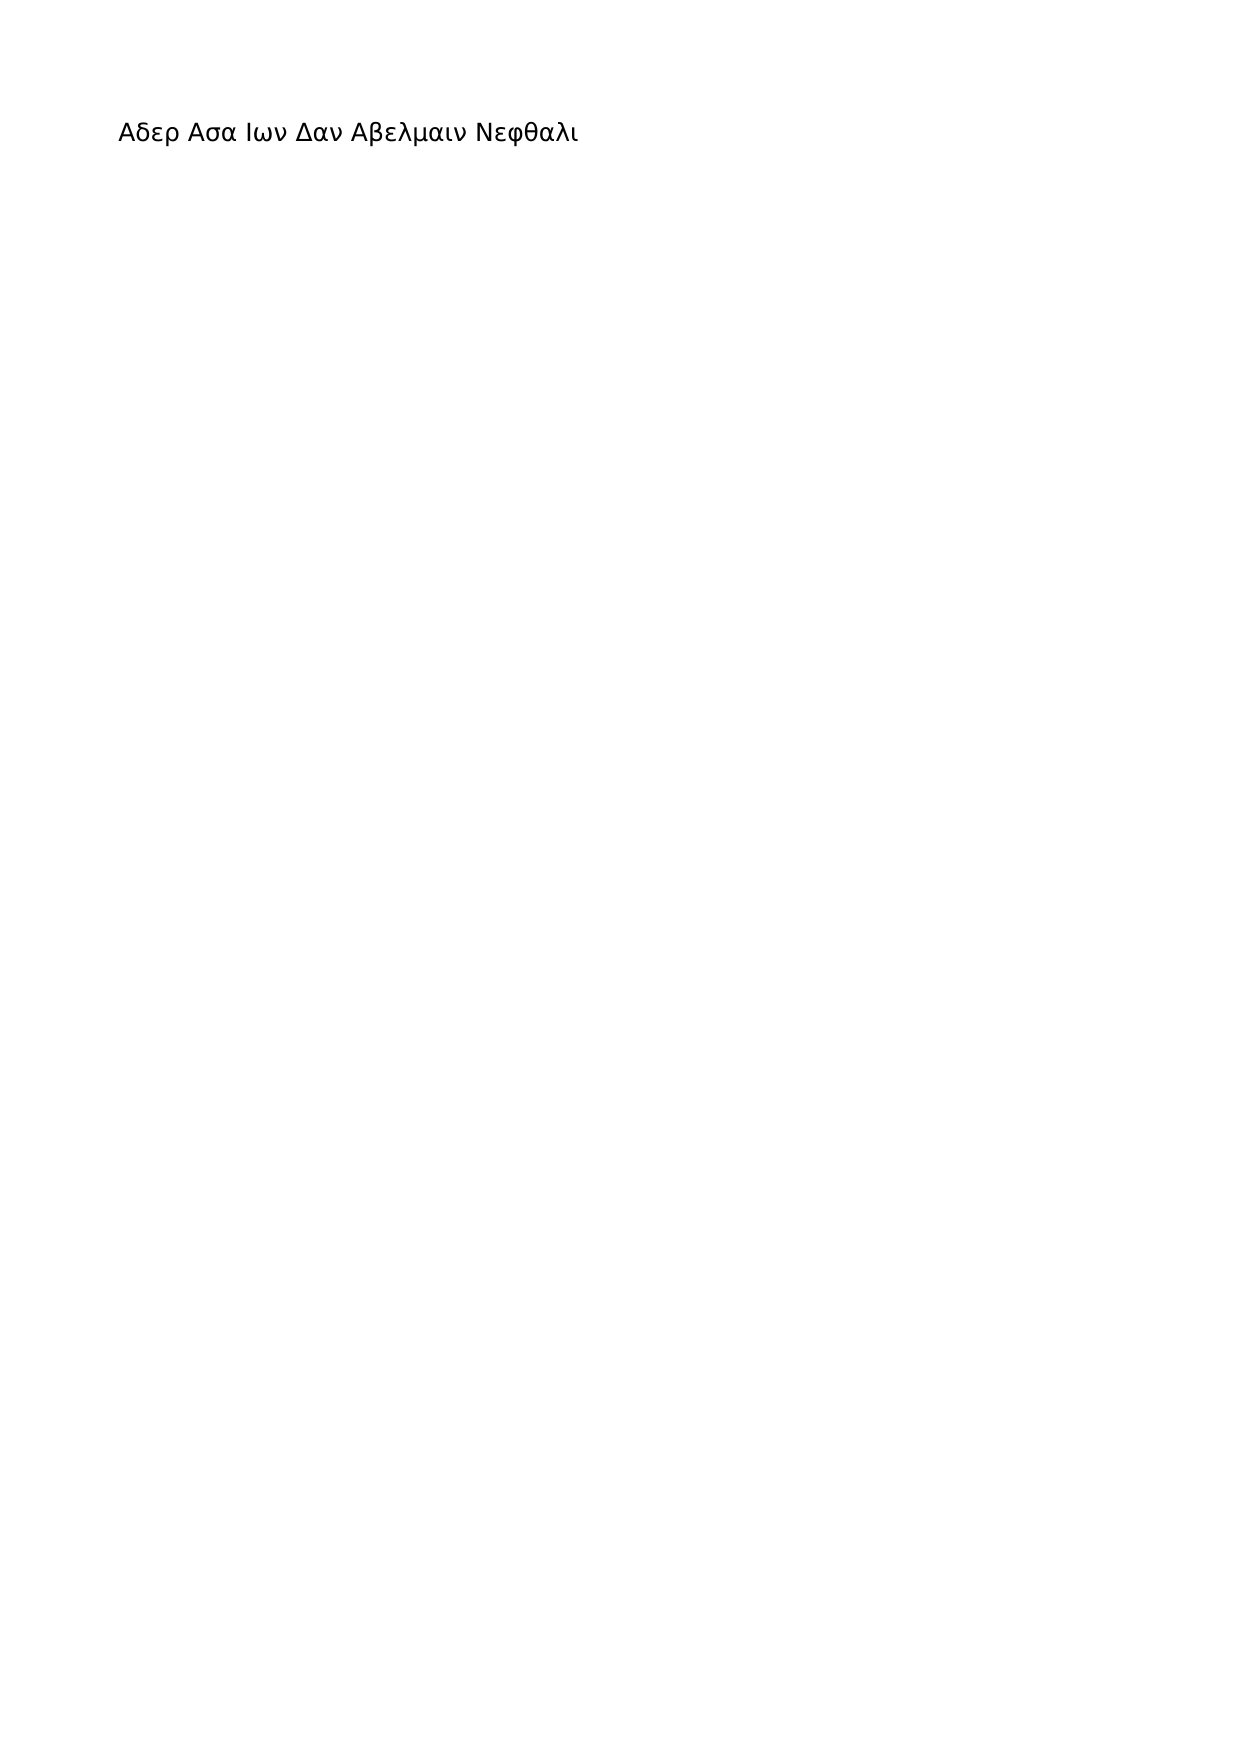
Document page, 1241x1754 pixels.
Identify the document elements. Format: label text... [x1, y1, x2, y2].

text Αδερ Ασα Ιων Δαν Αβελμαιν Νεφθαλι [118, 118, 1122, 147]
